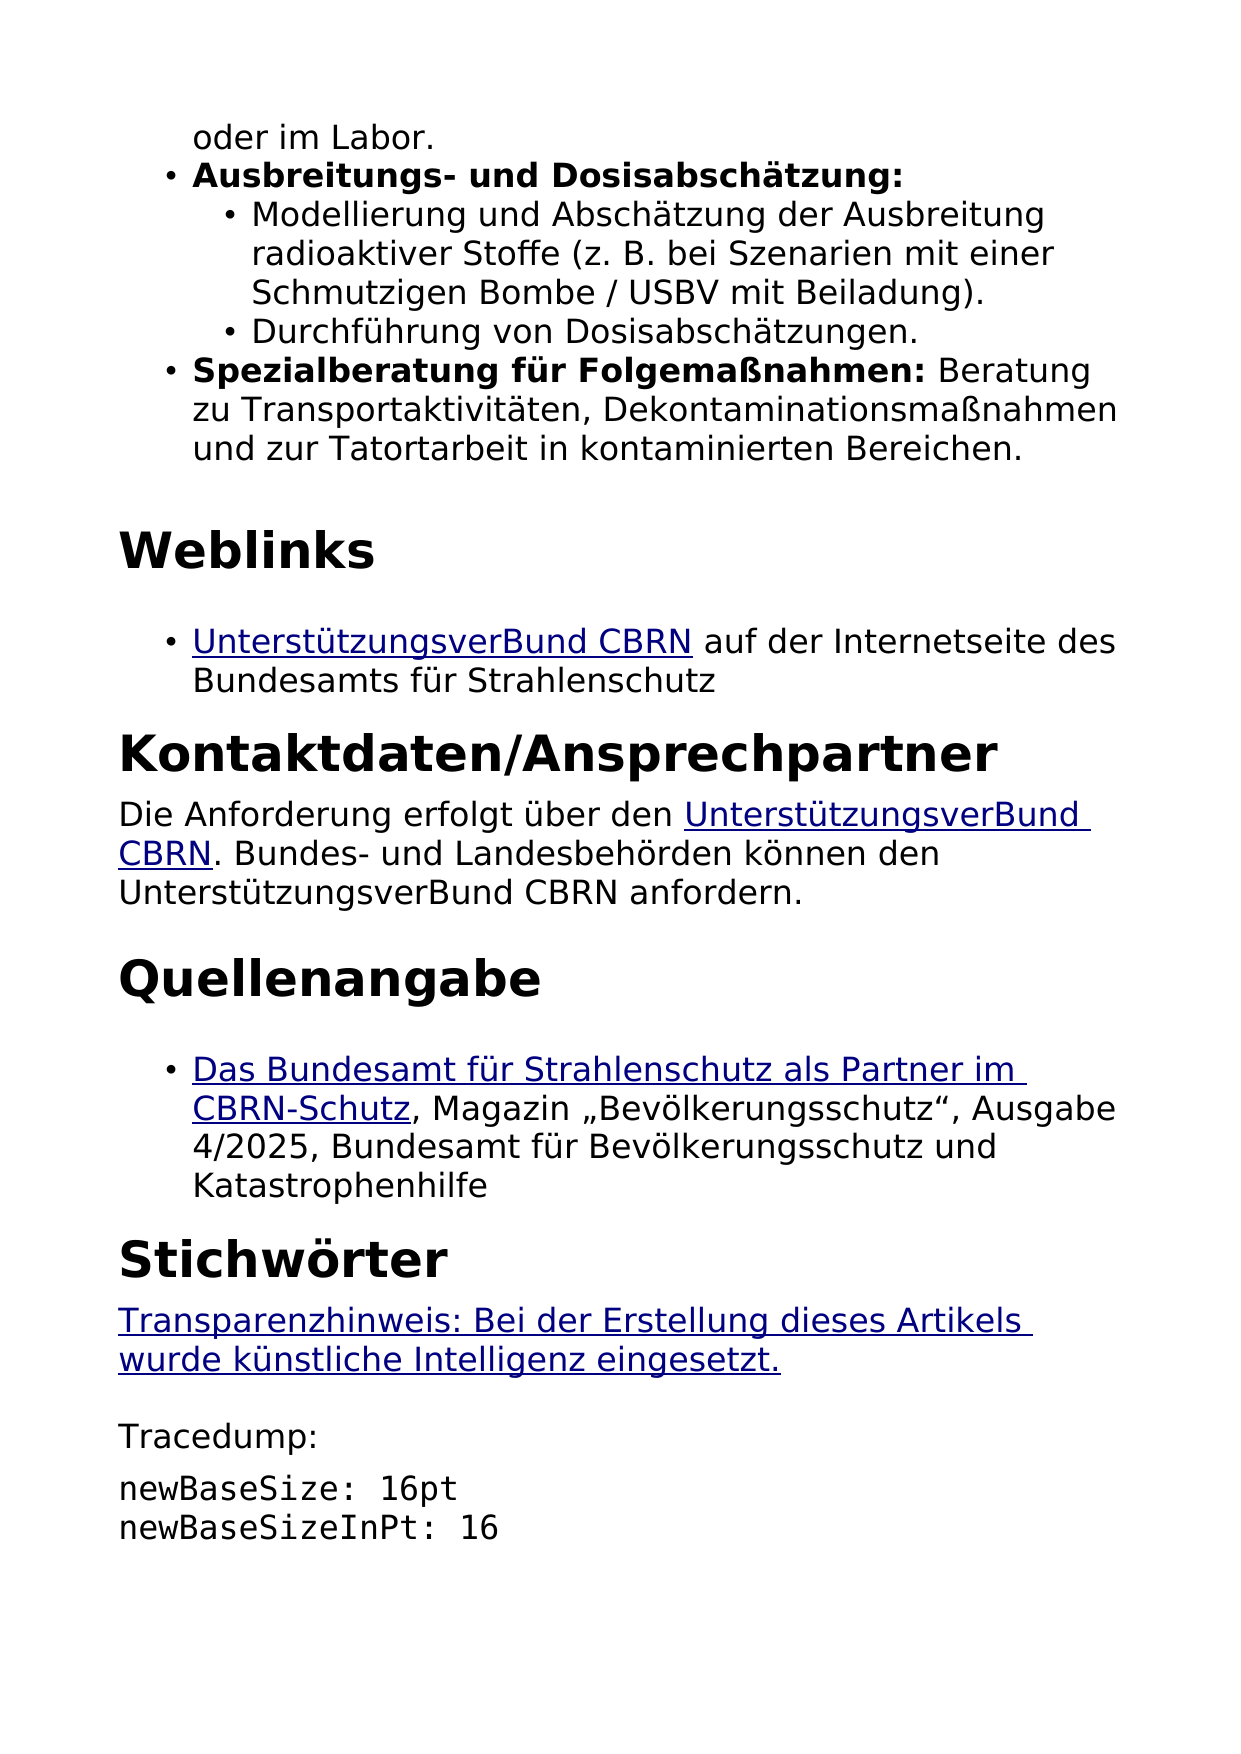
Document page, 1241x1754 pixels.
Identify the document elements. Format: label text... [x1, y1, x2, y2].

text Tracedump: [118, 1379, 1122, 1457]
list oder im Labor. [177, 118, 1122, 157]
list Durchführung von Dosisabschätzungen. [236, 312, 1122, 351]
text Die Anforderung erfolgt über den UnterstützungsverBund CBRN. Bundes- und Landesbehörden können den UnterstützungsverBund CBRN anfordern. [118, 796, 1122, 912]
text newBaseSize: 16pt newBaseSizeInPt: 16 [118, 1469, 1122, 1547]
text Transparenzhinweis: Bei der Erstellung dieses Artikels wurde künstliche Intelligenz eingesetzt. [118, 1301, 1122, 1379]
subtitle Weblinks [118, 522, 1122, 581]
list Modellierung und Abschätzung der Ausbreitung radioaktiver Stoffe (z. B. bei Szenarien mit einer Schmutzigen Bombe / USBV mit Beiladung). [236, 196, 1122, 312]
list Ausbreitungs- und Dosisabschätzung: [177, 157, 1122, 196]
list Das Bundesamt für Strahlenschutz als Partner im CBRN-Schutz, Magazin „Bevölkerungsschutz“, Ausgabe 4/2025, Bundesamt für Bevölkerungsschutz und Katastrophenhilfe [177, 1050, 1122, 1206]
list UnterstützungsverBund CBRN auf der Internetseite des Bundesamts für Strahlenschutz [177, 622, 1122, 700]
subtitle Stichwörter [118, 1231, 1122, 1289]
subtitle Kontaktdaten/Ansprechpartner [118, 725, 1122, 783]
list Spezialberatung für Folgemaßnahmen: Beratung zu Transportaktivitäten, Dekontaminationsmaßnahmen und zur Tatortarbeit in kontaminierten Bereichen. [177, 351, 1122, 468]
subtitle Quellenangabe [118, 950, 1122, 1008]
